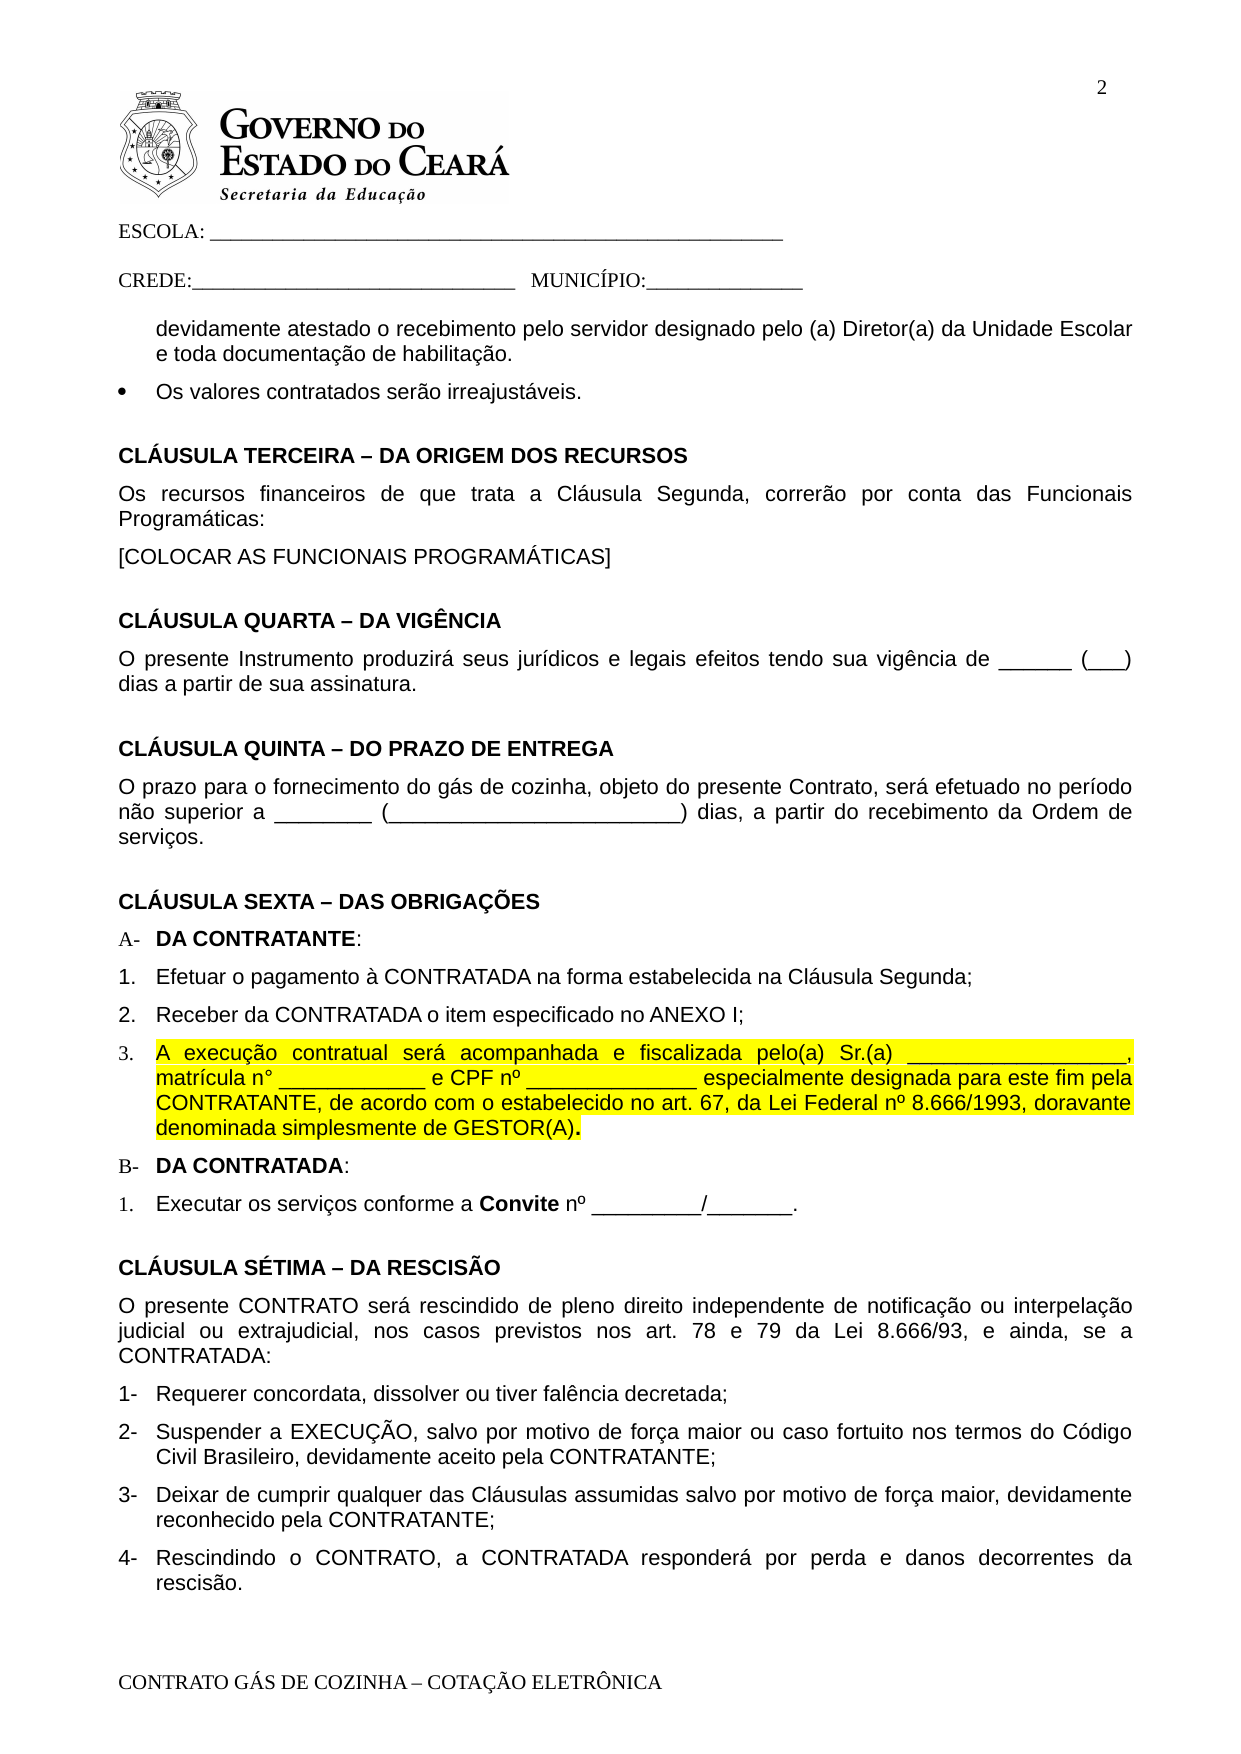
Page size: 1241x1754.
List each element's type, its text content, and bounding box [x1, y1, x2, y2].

subtitle CLÁUSULA QUINTA – DO PRAZO DE ENTREGA [118, 736, 1134, 761]
list Executar os serviços conforme a Convite nº _________/_______. [118, 1190, 1134, 1216]
list Rescindindo o CONTRATO, a CONTRATADA responderá por perda e danos decorrentes da rescisão. [118, 1544, 1134, 1595]
text O presente CONTRATO será rescindido de pleno direito independente de notificação ou interpelação judicial ou extrajudicial, nos casos previstos nos art. 78 e 79 da Lei 8.666/93, e ainda, se a CONTRATADA: [118, 1293, 1134, 1368]
list Deixar de cumprir qualquer das Cláusulas assumidas salvo por motivo de força maior, devidamente reconhecido pela CONTRATANTE; [118, 1481, 1134, 1532]
text O prazo para o fornecimento do gás de cozinha, objeto do presente Contrato, será efetuado no período não superior a ________ (________________________) dias, a partir do recebimento da Ordem de serviços. [118, 773, 1134, 849]
subtitle CLÁUSULA SEXTA – DAS OBRIGAÇÕES [118, 888, 1134, 914]
list DA CONTRATADA: [118, 1153, 1134, 1178]
text Os recursos financeiros de que trata a Cláusula Segunda, correrão por conta das Funcionais Programáticas: [118, 481, 1134, 531]
subtitle CLÁUSULA TERCEIRA – DA ORIGEM DOS RECURSOS [118, 443, 1134, 468]
subtitle CLÁUSULA QUARTA – DA VIGÊNCIA [118, 608, 1134, 633]
list A execução contratual será acompanhada e fiscalizada pelo(a) Sr.(a) __________________, matrícula n° ____________ e CPF nº ______________ especialmente designada para este fim pela CONTRATANTE, de acordo com o estabelecido no art. 67, da Lei Federal nº 8.666/1993, doravante denominada simplesmente de GESTOR(A). [118, 1039, 1134, 1140]
list devidamente atestado o recebimento pelo servidor designado pelo (a) Diretor(a) da Unidade Escolar e toda documentação de habilitação. [118, 316, 1134, 366]
list Efetuar o pagamento à CONTRATADA na forma estabelecida na Cláusula Segunda; [118, 964, 1134, 989]
list Requerer concordata, dissolver ou tiver falência decretada; [118, 1381, 1134, 1406]
list Suspender a EXECUÇÃO, salvo por motivo de força maior ou caso fortuito nos termos do Código Civil Brasileiro, devidamente aceito pela CONTRATANTE; [118, 1418, 1134, 1469]
text O presente Instrumento produzirá seus jurídicos e legais efeitos tendo sua vigência de ______ (___) dias a partir de sua assinatura. [118, 646, 1134, 696]
text [COLOCAR AS FUNCIONAIS PROGRAMÁTICAS] [118, 544, 1134, 569]
subtitle CLÁUSULA SÉTIMA – DA RESCISÃO [118, 1255, 1134, 1280]
list Os valores contratados serão irreajustáveis. [118, 378, 1134, 404]
list Receber da CONTRATADA o item especificado no ANEXO I; [118, 1002, 1134, 1027]
list DA CONTRATANTE: [118, 926, 1134, 951]
